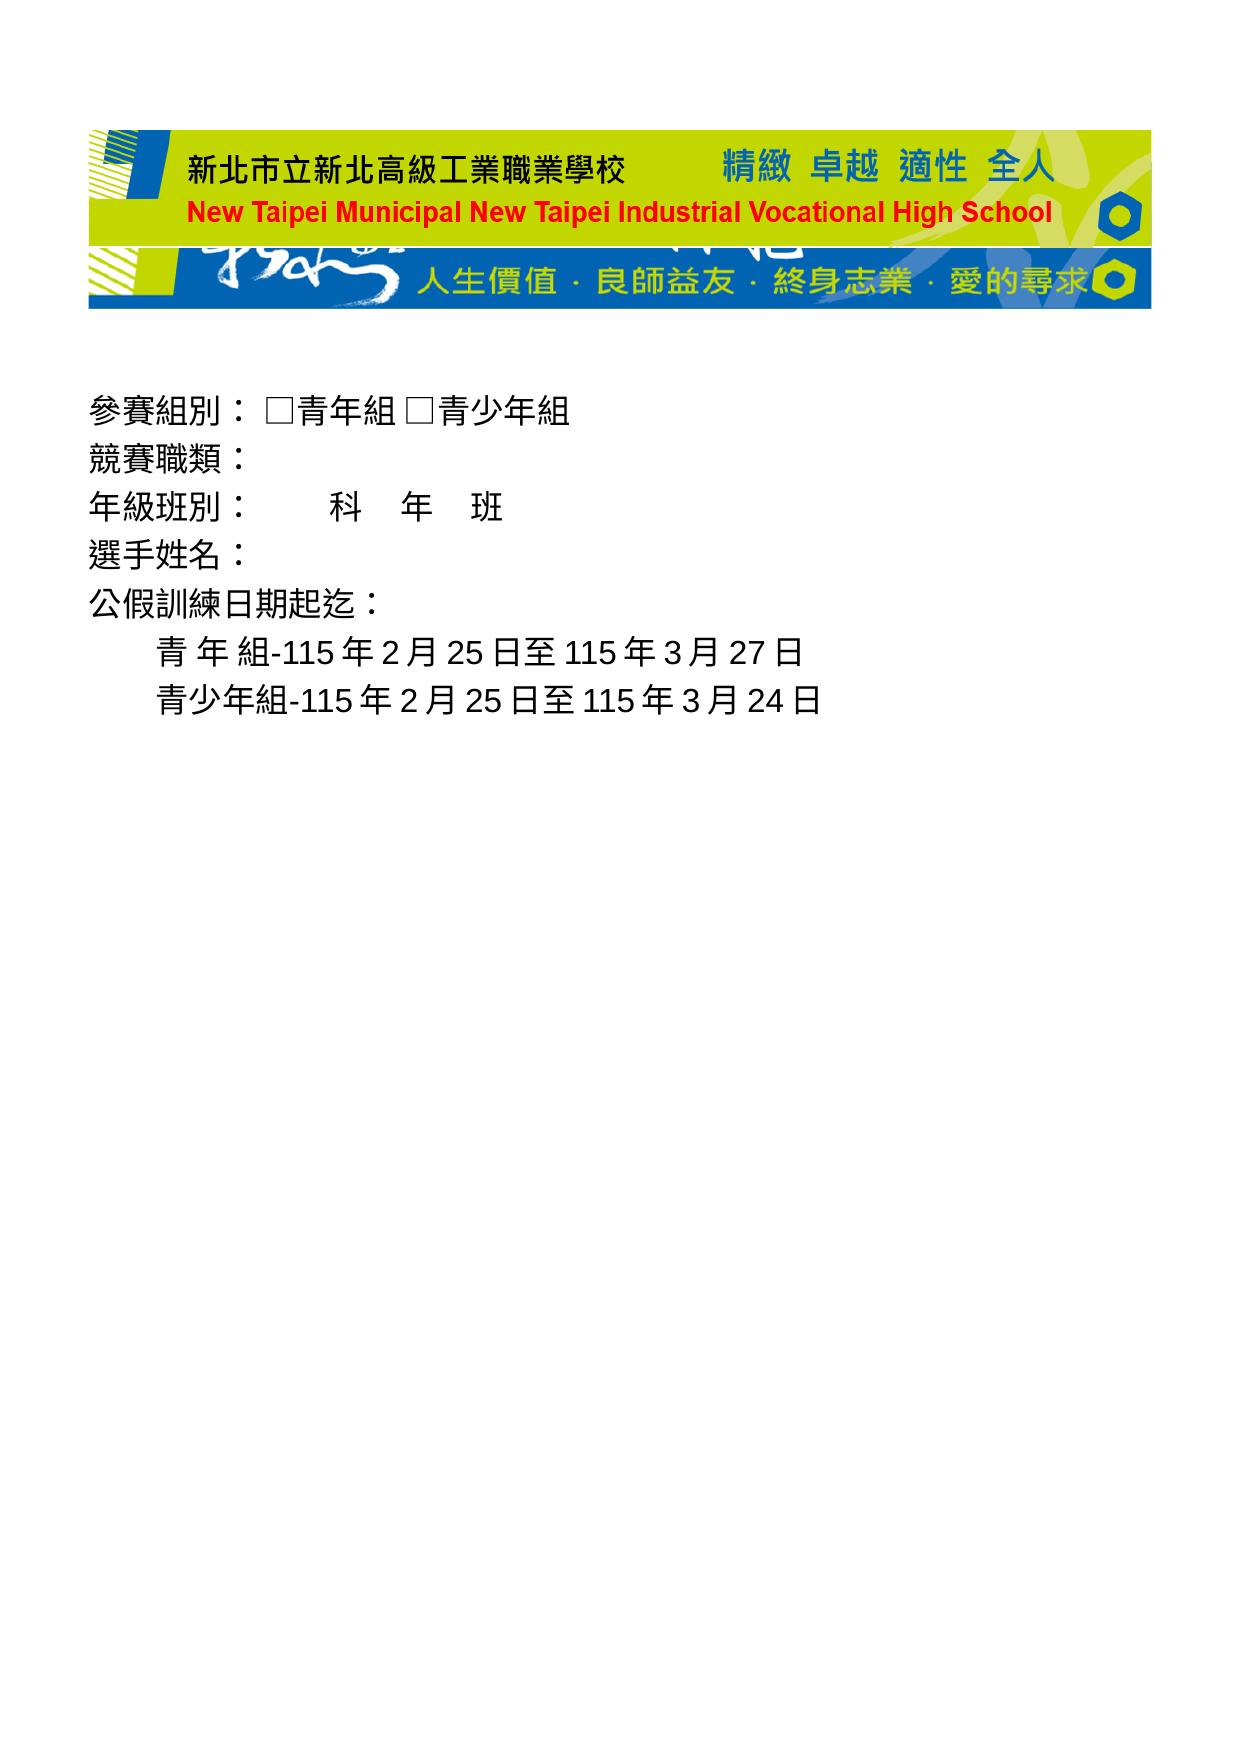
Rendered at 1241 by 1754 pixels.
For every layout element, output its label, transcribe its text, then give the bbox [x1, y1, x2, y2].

text 選手姓名： [89, 529, 1152, 577]
text 年級班別： 科 年 班 [89, 481, 1152, 529]
text 競賽職類： [89, 433, 1152, 481]
text 參賽組別： □青年組 □青少年組 [89, 384, 1152, 433]
text 青少年組-115年2月25日至115年3月24日 [89, 674, 1152, 722]
text 公假訓練日期起迄： [89, 577, 1152, 626]
text 青 年 組-115年2月25日至115年3月27日 [89, 626, 1152, 674]
